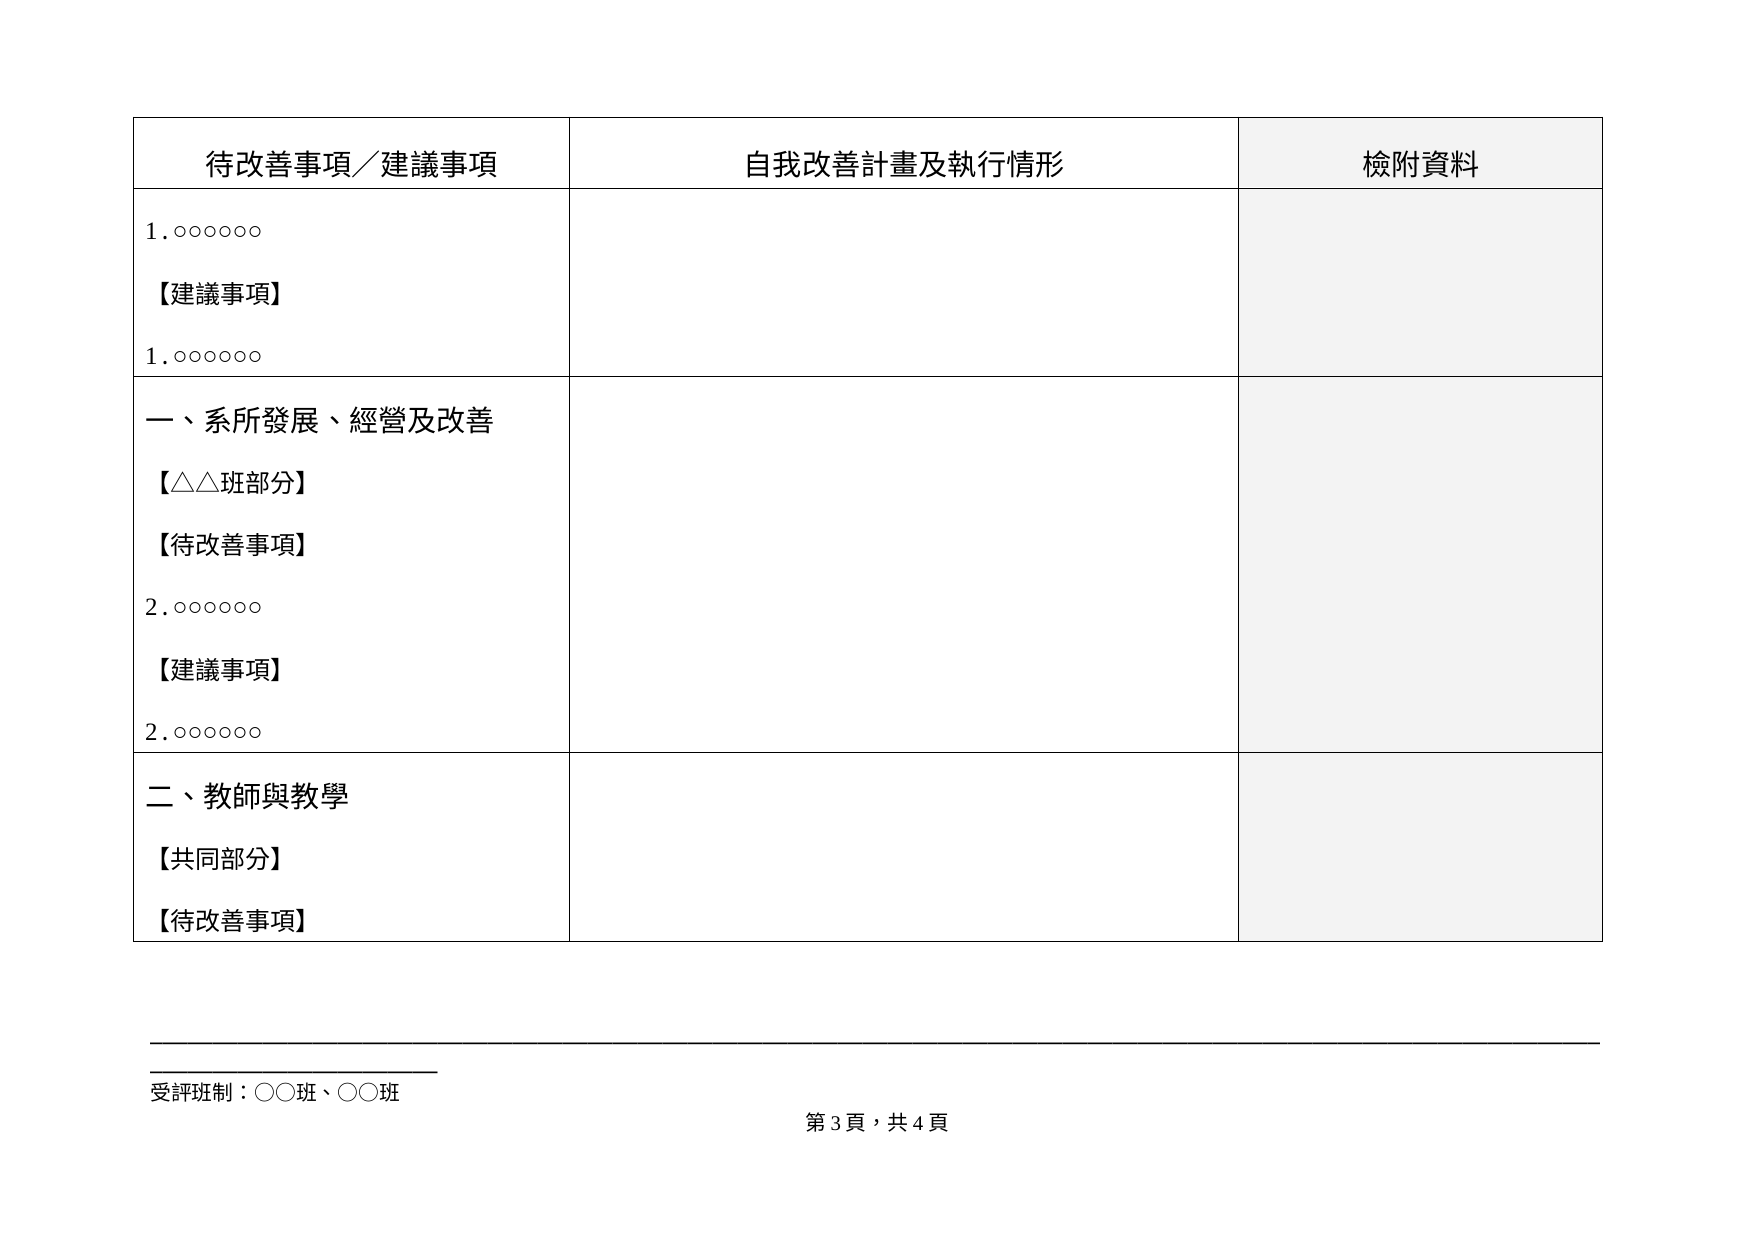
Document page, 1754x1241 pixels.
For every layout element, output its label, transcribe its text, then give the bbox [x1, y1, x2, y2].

table_cell 二、教師與教學 【共同部分】 【待改善事項】 [134, 753, 569, 941]
table_cell [1239, 189, 1602, 376]
table_cell 一、系所發展、經營及改善 【△△班部分】 【待改善事項】 2.○○○○○○ 【建議事項】 2.○○○○○○ [134, 377, 569, 752]
table_cell [1239, 753, 1602, 941]
table_cell [1239, 377, 1602, 752]
table_cell 1.○○○○○○ 【建議事項】 1.○○○○○○ [134, 189, 569, 376]
table_cell [570, 377, 1238, 752]
table_cell [570, 753, 1238, 941]
table_header 待改善事項／建議事項 [134, 118, 569, 187]
table_header 檢附資料 [1239, 118, 1602, 187]
table_header 自我改善計畫及執行情形 [570, 118, 1238, 187]
table_cell [570, 189, 1238, 376]
